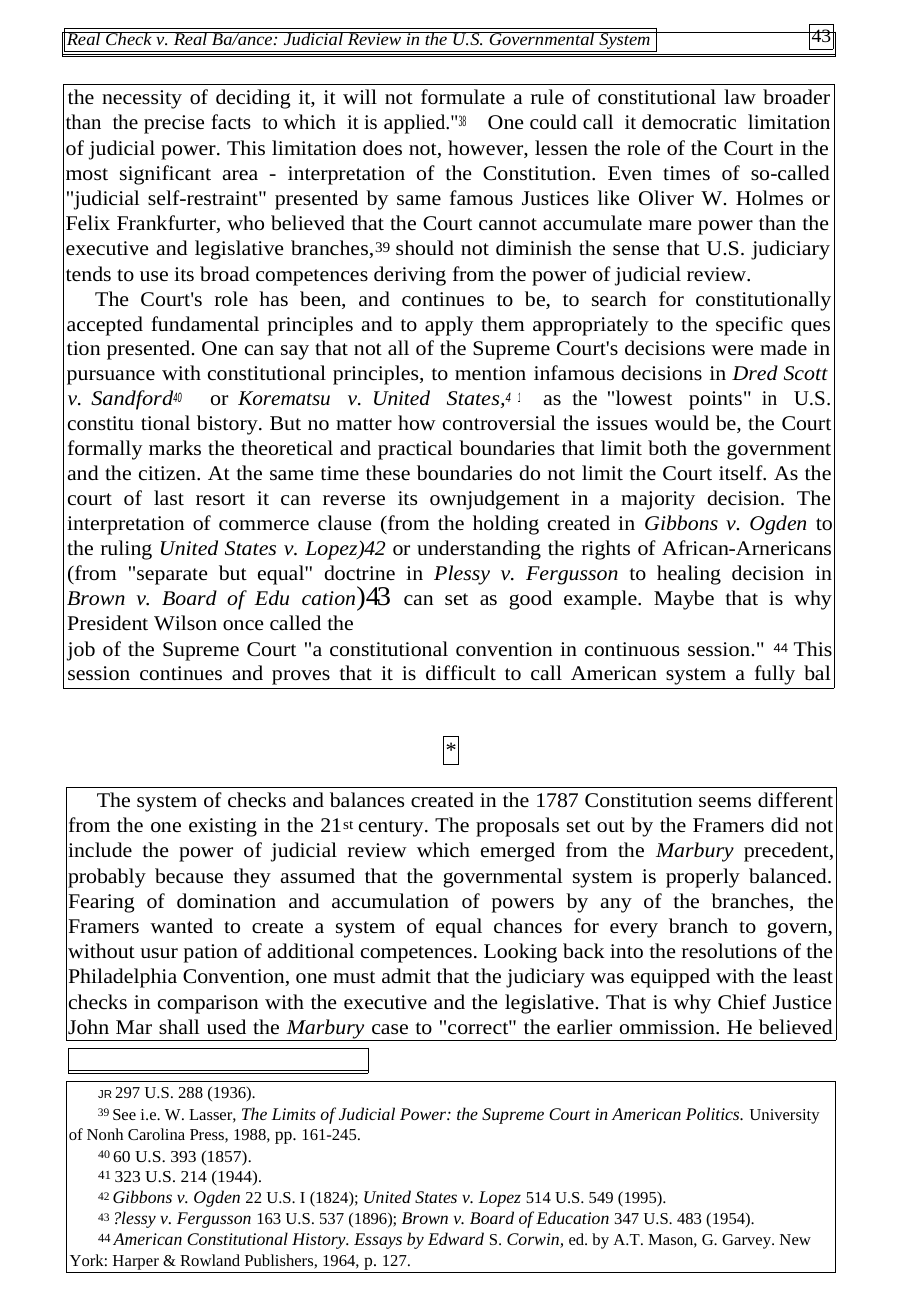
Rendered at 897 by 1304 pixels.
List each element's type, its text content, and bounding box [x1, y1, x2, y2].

text * [445, 737, 458, 762]
text 43 [811, 33, 833, 47]
text 41 323 U.S. 214 (1944). [98, 1167, 835, 1186]
text Real Check v. Real Ba/ance: Judicial Review in the U.S. Governmental System [67, 33, 656, 49]
text 43 ?lessy v. Fergusson 163 U.S. 537 (1896); Brown v. Board of Education 347 U.S. 483 (1954). [98, 1208, 835, 1228]
text 40 60 U.S. 393 (1857). [98, 1147, 835, 1166]
text 42 Gibbons v. Ogden 22 U.S. I (1824); United States v. Lopez 514 U.S. 549 (1995). [98, 1187, 835, 1207]
text v. Sandford40 or Korematsu v. United States,4 1 as the "lowest points" in U.S. constitu­ tional bistory. But no matter how controversial the issues would be, the Court formally marks the theoretical and practical boundaries that limit both the government and the citizen. At the same time these boundaries do not limit the Court itself. As the court of last resort it can reverse its ownjudgement in a majority decision. The interpretation of commerce clause (from the holding created in Gibbons v. Ogden to the ruling United States v. Lopez)42 or understanding the rights of African-Arnericans (from "separate but equal" doctrine in Plessy v. Fergusson to healing decision in Brown v. Board of Edu­ cation)43 can set as good example. Maybe that is why President Wilson once called the [67, 386, 832, 636]
text the necessity of deciding it, it will not formulate a rule of constitutional law broader than the precise facts to which it is applied."38 One could call it democratic limitation of judicial power. This limitation does not, however, lessen the role of the Court in the most significant area - interpretation of the Constitution. Even times of so-called "judicial self-restraint" presented by same famous Justices like Oliver W. Holmes or Felix Frankfurter, who believed that the Court cannot accumulate mare power than the executive and legislative branches,39 should not diminish the sense that U.S. judiciary tends to use its broad competences deriving from the power of judicial review. [65, 85, 831, 286]
text The system of checks and balances created in the 1787 Constitution seems different from the one existing in the 21st century. The proposals set out by the Framers did not include the power of judicial review which emerged from the Marbury precedent, probably because they assumed that the governmental system is properly balanced. Fearing of domination and accumulation of powers by any of the branches, the Framers wanted to create a system of equal chances for every branch to govern, without usur­ pation of additional competences. Looking back into the resolutions of the Philadelphia Convention, one must admit that the judiciary was equipped with the least checks in comparison with the executive and the legislative. That is why Chief Justice John Mar­ shall used the Marbury case to "correct" the earlier ommission. He believed that the [68, 788, 834, 1039]
text 39 See i.e. W. Lasser, The Limits of Judicial Power: the Supreme Court in American Politics. University of Nonh Carolina Press, 1988, pp. 161-245. [68, 1104, 832, 1144]
text 43 [811, 25, 833, 32]
text The Court's role has been, and continues to be, to search for constitutionally­ accepted fundamental principles and to apply them appropriately to the specific ques­ tion presented. One can say that not all of the Supreme Court's decisions were made in pursuance with constitutional principles, to mention infamous decisions in Dred Scott [66, 287, 832, 385]
text 44 American Constitutional History. Essays by Edward S. Corwin, ed. by A.T. Mason, G. Garvey. New York: Harper & Rowland Publishers, 1964, p. 127. [69, 1229, 835, 1270]
text JR 297 U.S. 288 (1936). [98, 1083, 835, 1102]
text job of the Supreme Court "a constitutional convention in continuous session." 44 This session continues and proves that it is difficult to call American system a fully bal­ anced one. [67, 636, 832, 688]
